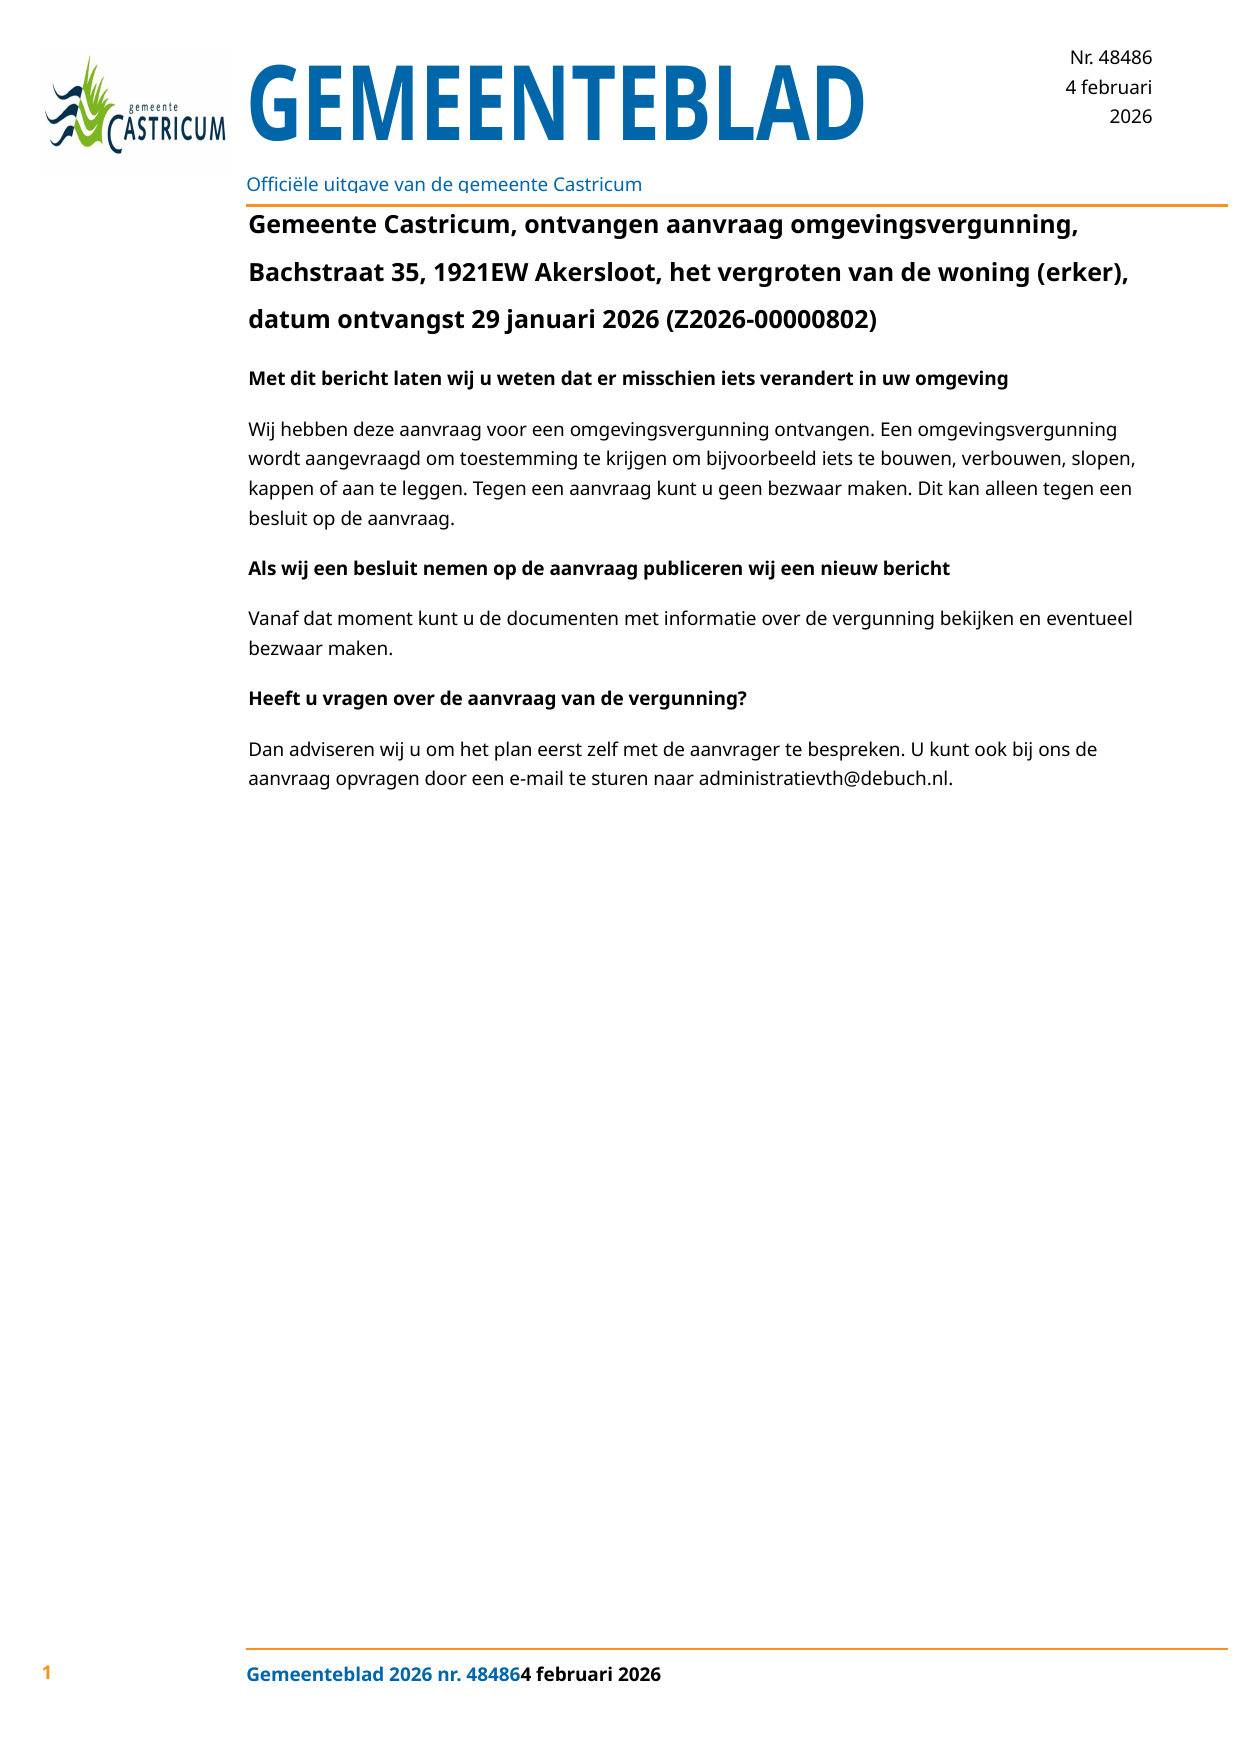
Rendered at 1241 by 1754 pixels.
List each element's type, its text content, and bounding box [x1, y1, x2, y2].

text Dan adviseren wij u om het plan eerst zelf met de aanvrager te bespreken. U kunt ook bij ons de aanvraag opvragen door een e-mail te sturen naar administratievth@debuch.nl. [248, 736, 1152, 791]
text Gemeente Castricum, ontvangen aanvraag omgevingsvergunning, Bachstraat 35, 1921EW Akersloot, het vergroten van de woning (erker), datum ontvangst 29 januari 2026 (Z2026-00000802) [248, 207, 1152, 336]
picture [41, 47, 231, 172]
text Vanaf dat moment kunt u de documenten met informatie over de vergunning bekijken en eventueel bezwaar maken. [248, 606, 1152, 661]
text Als wij een besluit nemen op de aanvraag publiceren wij een nieuw bericht [248, 555, 1152, 581]
text Wij hebben deze aanvraag voor een omgevingsvergunning ontvangen. Een omgevingsvergunning wordt aangevraagd om toestemming te krijgen om bijvoorbeeld iets te bouwen, verbouwen, slopen, kappen of aan te leggen. Tegen een aanvraag kunt u geen bezwaar maken. Dit kan alleen tegen een besluit op de aanvraag. [248, 416, 1152, 530]
text Met dit bericht laten wij u weten dat er misschien iets verandert in uw omgeving [248, 366, 1152, 391]
text Heeft u vragen over de aanvraag van de vergunning? [248, 686, 1152, 711]
